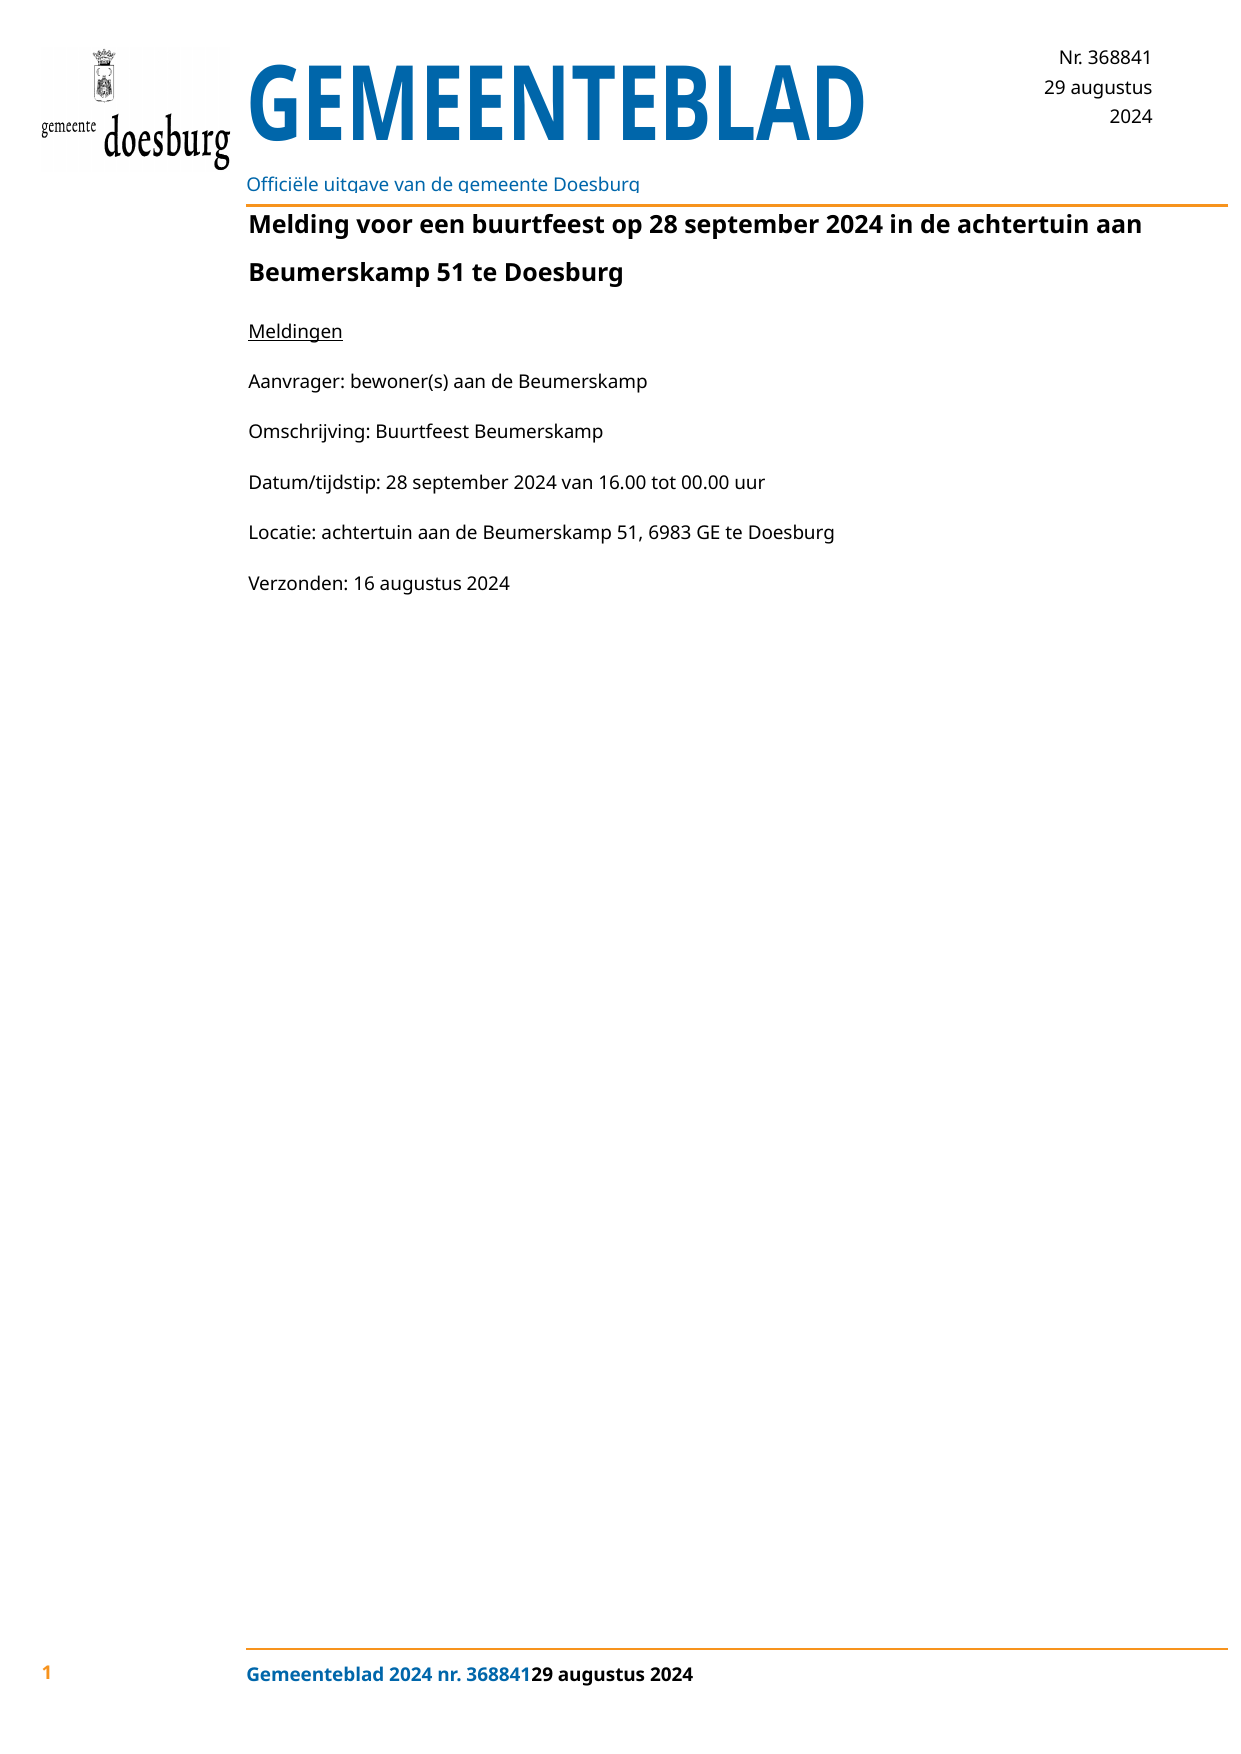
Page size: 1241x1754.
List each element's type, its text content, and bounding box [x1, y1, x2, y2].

text Omschrijving: Buurtfeest Beumerskamp [248, 419, 1152, 444]
picture [41, 47, 231, 172]
text Verzonden: 16 augustus 2024 [248, 570, 1152, 596]
text Locatie: achtertuin aan de Beumerskamp 51, 6983 GE te Doesburg [248, 519, 1152, 545]
text Melding voor een buurtfeest op 28 september 2024 in de achtertuin aan Beumerskamp 51 te Doesburg [248, 207, 1152, 288]
text Meldingen [248, 318, 1152, 344]
text Aanvrager: bewoner(s) aan de Beumerskamp [248, 368, 1152, 394]
text Datum/tijdstip: 28 september 2024 van 16.00 tot 00.00 uur [248, 469, 1152, 495]
